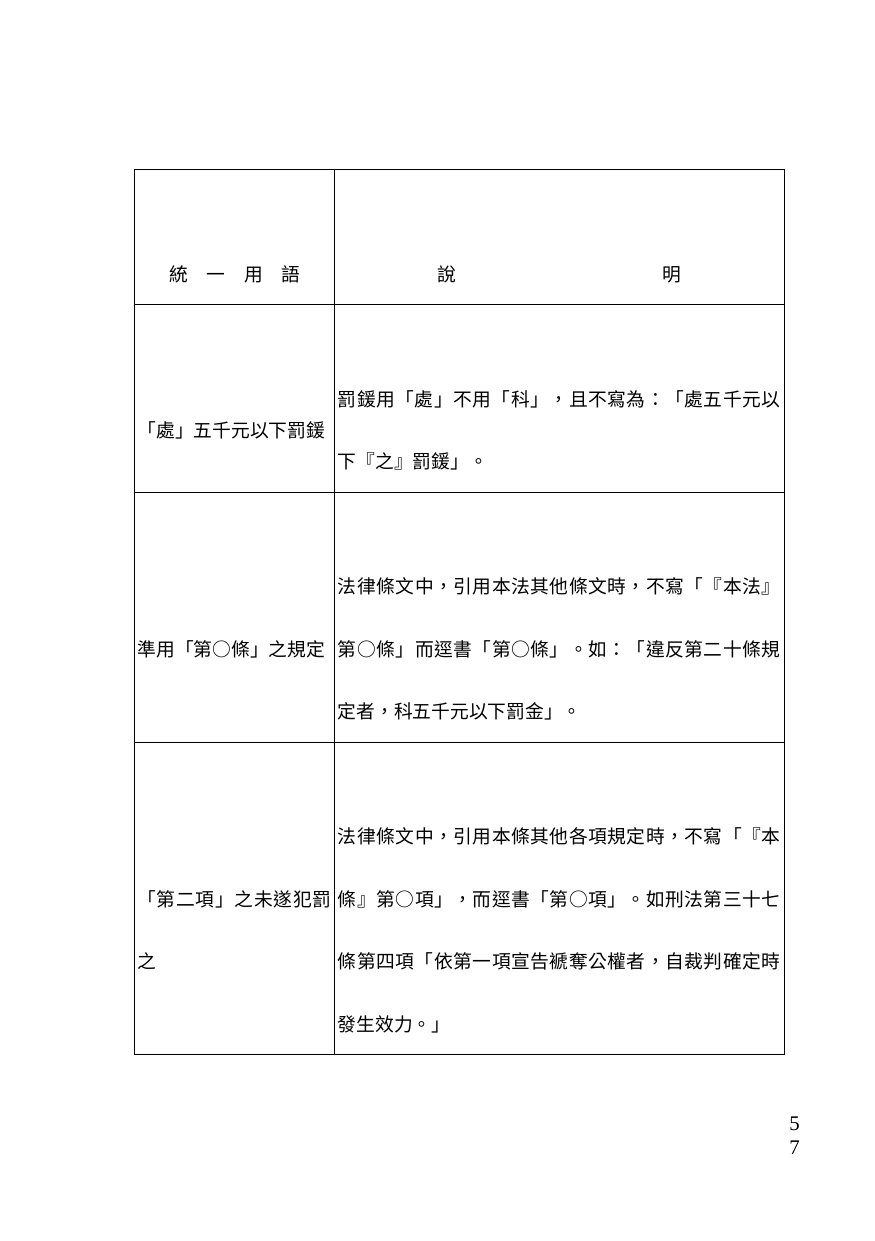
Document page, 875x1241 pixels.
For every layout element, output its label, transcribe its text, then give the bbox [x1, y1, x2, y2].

table_header 說 明 [335, 170, 784, 304]
table_cell 法律條文中，引用本法其他條文時，不寫「『本法』第○條」而逕書「第○條」。如：「違反第二十條規定者，科五千元以下罰金」。 [335, 493, 784, 742]
table_cell 罰鍰用「處」不用「科」，且不寫為：「處五千元以下『之』罰鍰」。 [335, 305, 784, 492]
table_cell 準用「第○條」之規定 [135, 493, 334, 742]
table_cell 法律條文中，引用本條其他各項規定時，不寫「『本條』第○項」，而逕書「第○項」。如刑法第三十七條第四項「依第一項宣告褫奪公權者，自裁判確定時發生效力。」 [335, 743, 784, 1054]
table_cell 「第二項」之未遂犯罰之 [135, 743, 334, 1054]
table_cell 「處」五千元以下罰鍰 [135, 305, 334, 492]
table_header 統 一 用 語 [135, 170, 334, 304]
